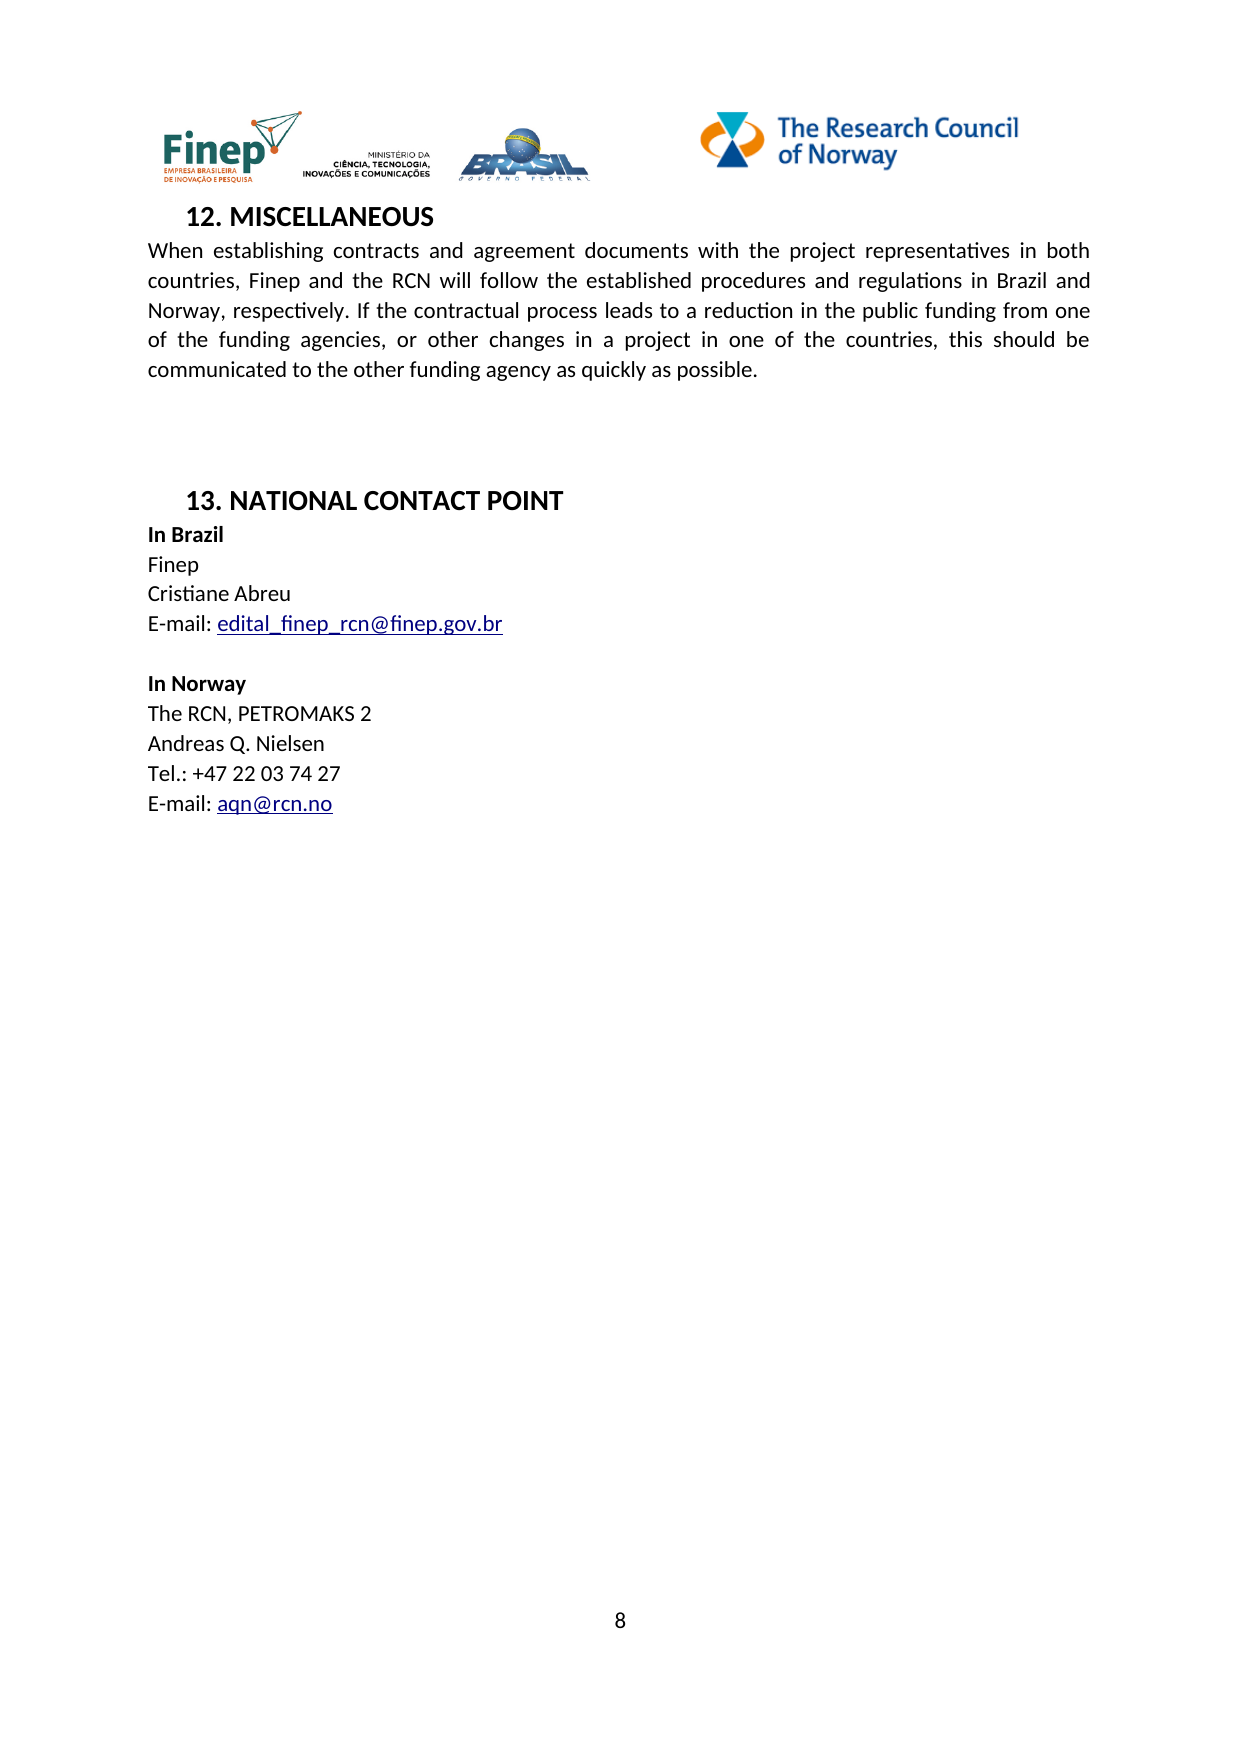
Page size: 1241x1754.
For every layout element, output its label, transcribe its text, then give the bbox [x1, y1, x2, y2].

list MISCELLANEOUS [185, 198, 1092, 233]
text Cristiane Abreu E-mail: edital_finep_rcn@finep.gov.br [148, 579, 1092, 637]
text When establishing contracts and agreement documents with the project representatives in both countries, Finep and the RCN will follow the established procedures and regulations in Brazil and Norway, respectively. If the contractual process leads to a reduction in the public funding from one of the funding agencies, or other changes in a project in one of the countries, this should be communicated to the other funding agency as quickly as possible. [148, 236, 1092, 383]
list NATIONAL CONTACT POINT [185, 482, 1092, 517]
text In Norway The RCN, PETROMAKS 2 Andreas Q. Nielsen Tel.: +47 22 03 74 27 E-mail: aqn@rcn.no [148, 669, 1092, 817]
text In Brazil Finep [148, 520, 1092, 578]
